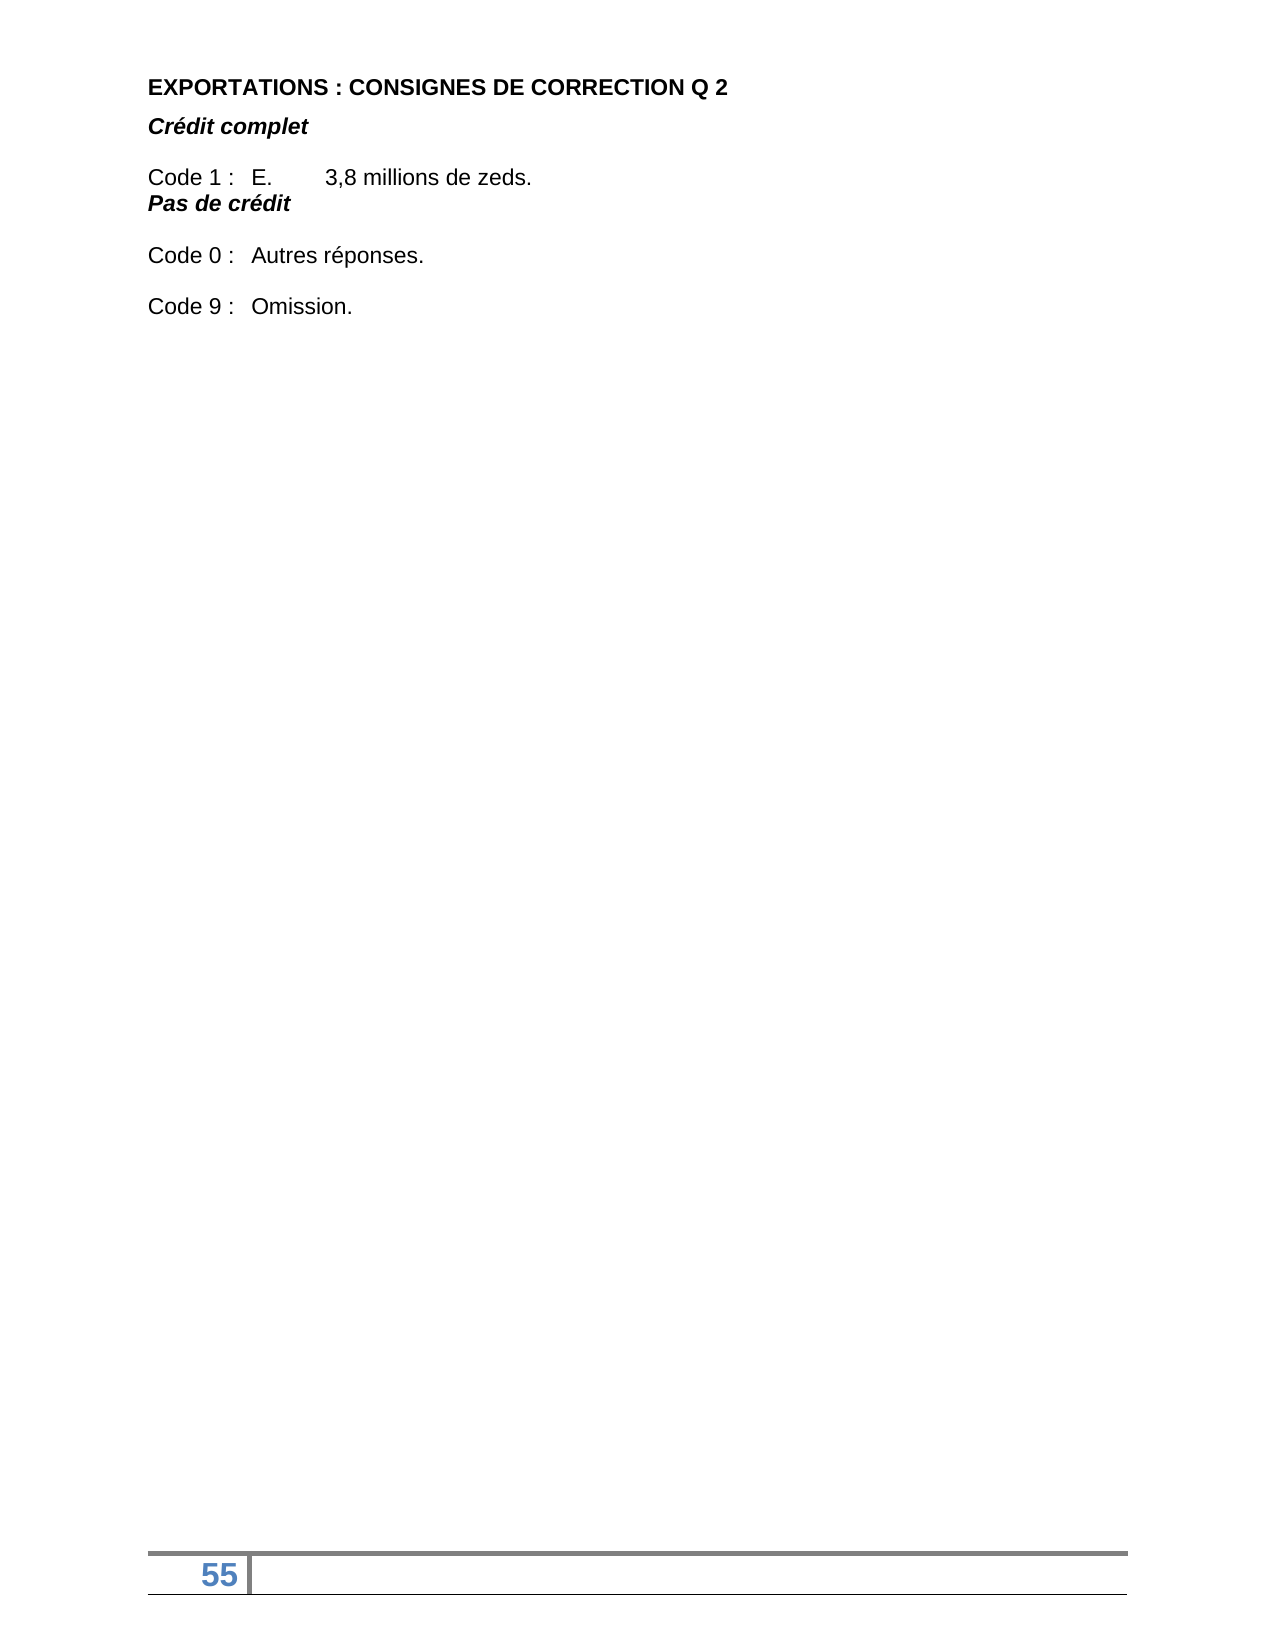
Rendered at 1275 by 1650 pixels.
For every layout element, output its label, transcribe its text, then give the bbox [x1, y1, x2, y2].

text Code 1 : E. 3,8 millions de zeds. [148, 164, 1127, 190]
text Pas de crédit [148, 190, 1127, 217]
text Code 0 : Autres réponses. [148, 242, 1127, 268]
text Crédit complet [148, 113, 1127, 139]
text EXPORTATIONS : CONSIGNES DE CORRECTION Q 2 [148, 74, 1127, 100]
text Code 9 : Omission. [148, 293, 1127, 319]
